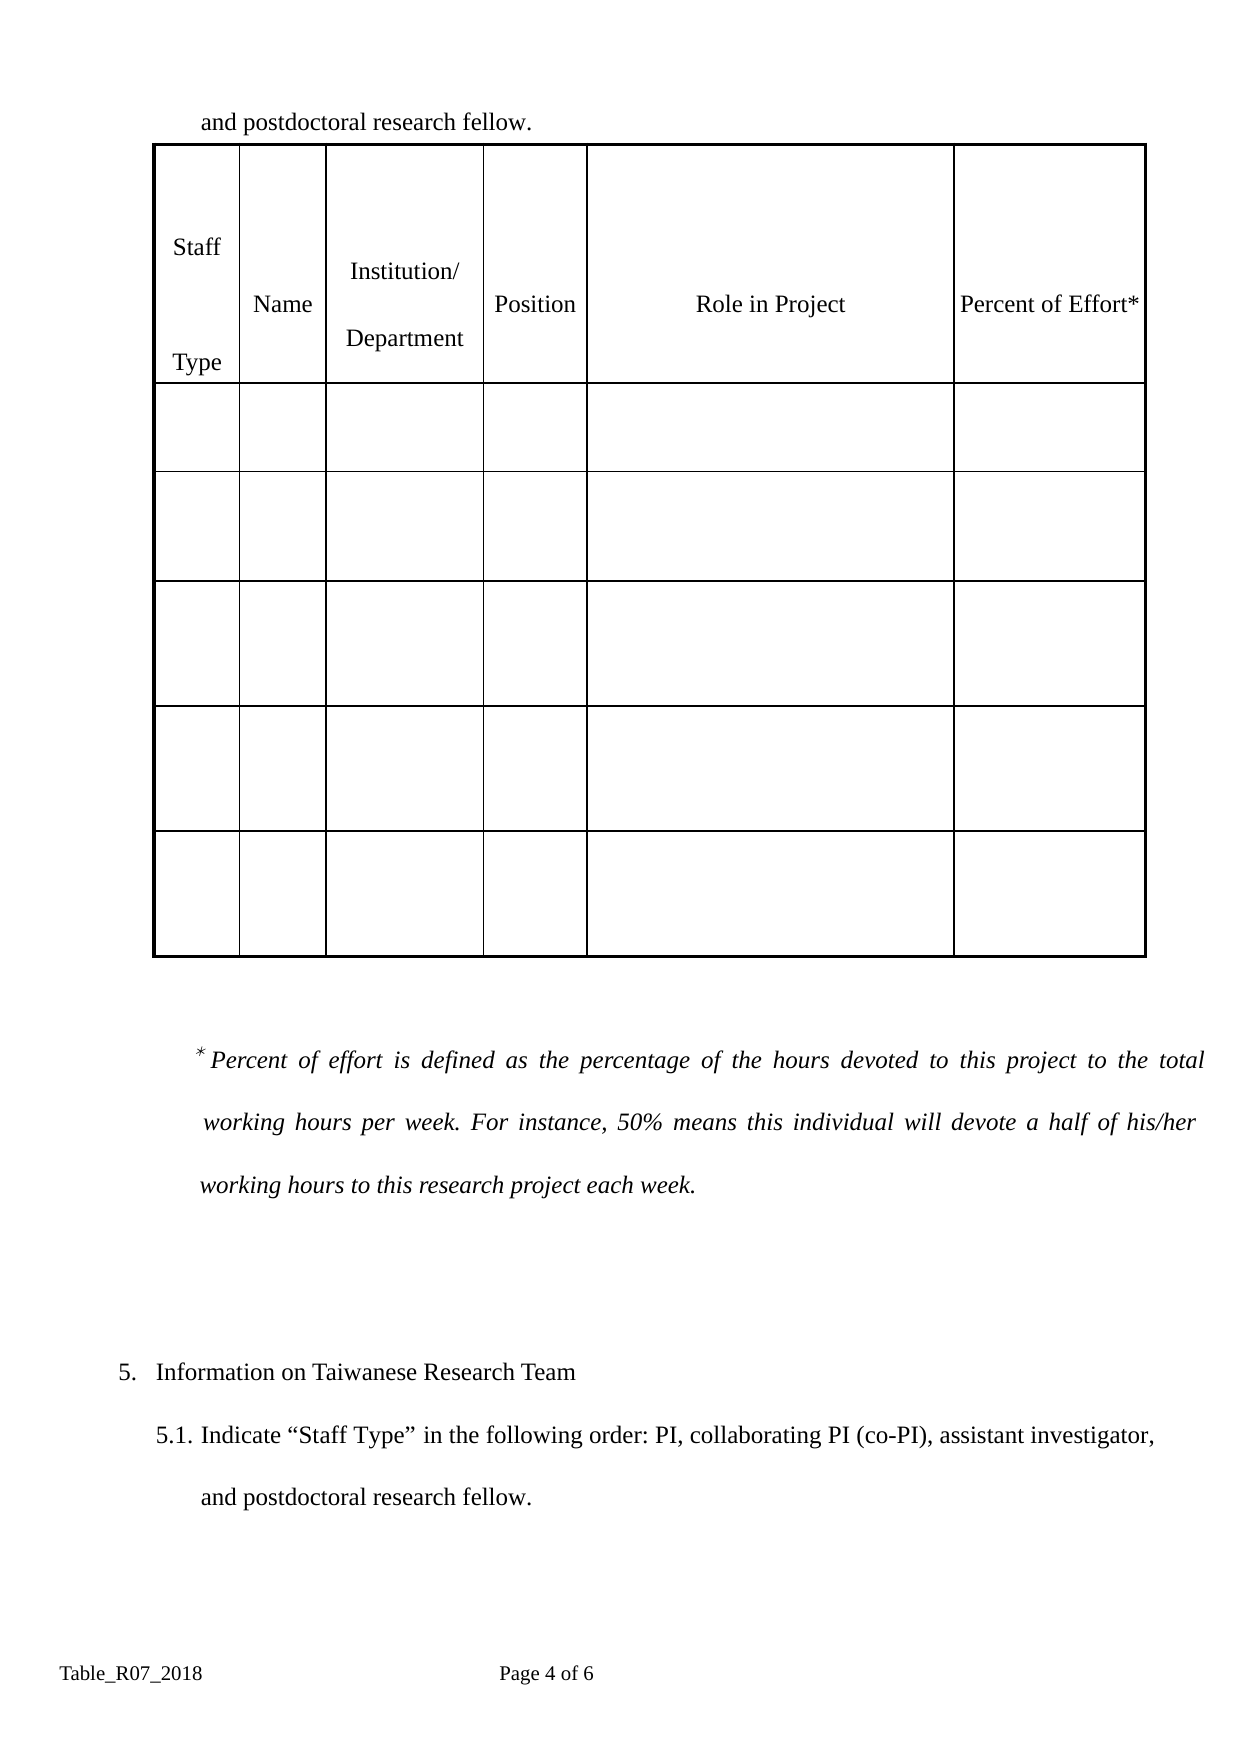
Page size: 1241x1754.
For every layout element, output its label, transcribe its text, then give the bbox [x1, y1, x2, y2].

table_cell [484, 832, 586, 955]
table_cell [156, 472, 239, 580]
table_cell [484, 582, 586, 705]
table_header Role in Project [588, 146, 953, 382]
table_cell [484, 707, 586, 830]
table_cell [240, 582, 325, 705]
table_cell [156, 832, 239, 955]
table_header Institution/ Department [327, 146, 483, 382]
table_cell [955, 832, 1144, 955]
list and postdoctoral research fellow. [156, 80, 1181, 142]
table_cell [240, 384, 325, 471]
table_header Name [240, 146, 325, 382]
table_cell [955, 384, 1144, 471]
table_cell [955, 707, 1144, 830]
table_cell [588, 384, 953, 471]
table_cell [327, 707, 483, 830]
table_cell [240, 472, 325, 580]
table_cell [588, 832, 953, 955]
table_cell [156, 384, 239, 471]
table_cell [240, 832, 325, 955]
table_cell [955, 582, 1144, 705]
table_cell [588, 582, 953, 705]
table_cell [484, 384, 586, 471]
table_cell [327, 582, 483, 705]
list Indicate “Staff Type” in the following order: PI, collaborating PI (co-PI), assistant investigator, and postdoctoral research fellow. [156, 1392, 1181, 1517]
table_cell [588, 707, 953, 830]
table_cell [240, 707, 325, 830]
table_cell [327, 472, 483, 580]
table_cell [955, 472, 1144, 580]
table_header Position [484, 146, 586, 382]
table_cell [327, 832, 483, 955]
table_header Staff Type [156, 146, 239, 382]
table_header Percent of Effort* [955, 146, 1144, 382]
table_cell [588, 472, 953, 580]
table_cell [327, 384, 483, 471]
list Information on Taiwanese Research Team [118, 1330, 1181, 1392]
table_cell [484, 472, 586, 580]
text ＊Percent of effort is defined as the percentage of the hours devoted to this project to the total working hours per week. For instance, 50% means this individual will devote a half of his/her working hours to this research project each week. [193, 1017, 1207, 1205]
table_cell [156, 582, 239, 705]
table_cell [156, 707, 239, 830]
